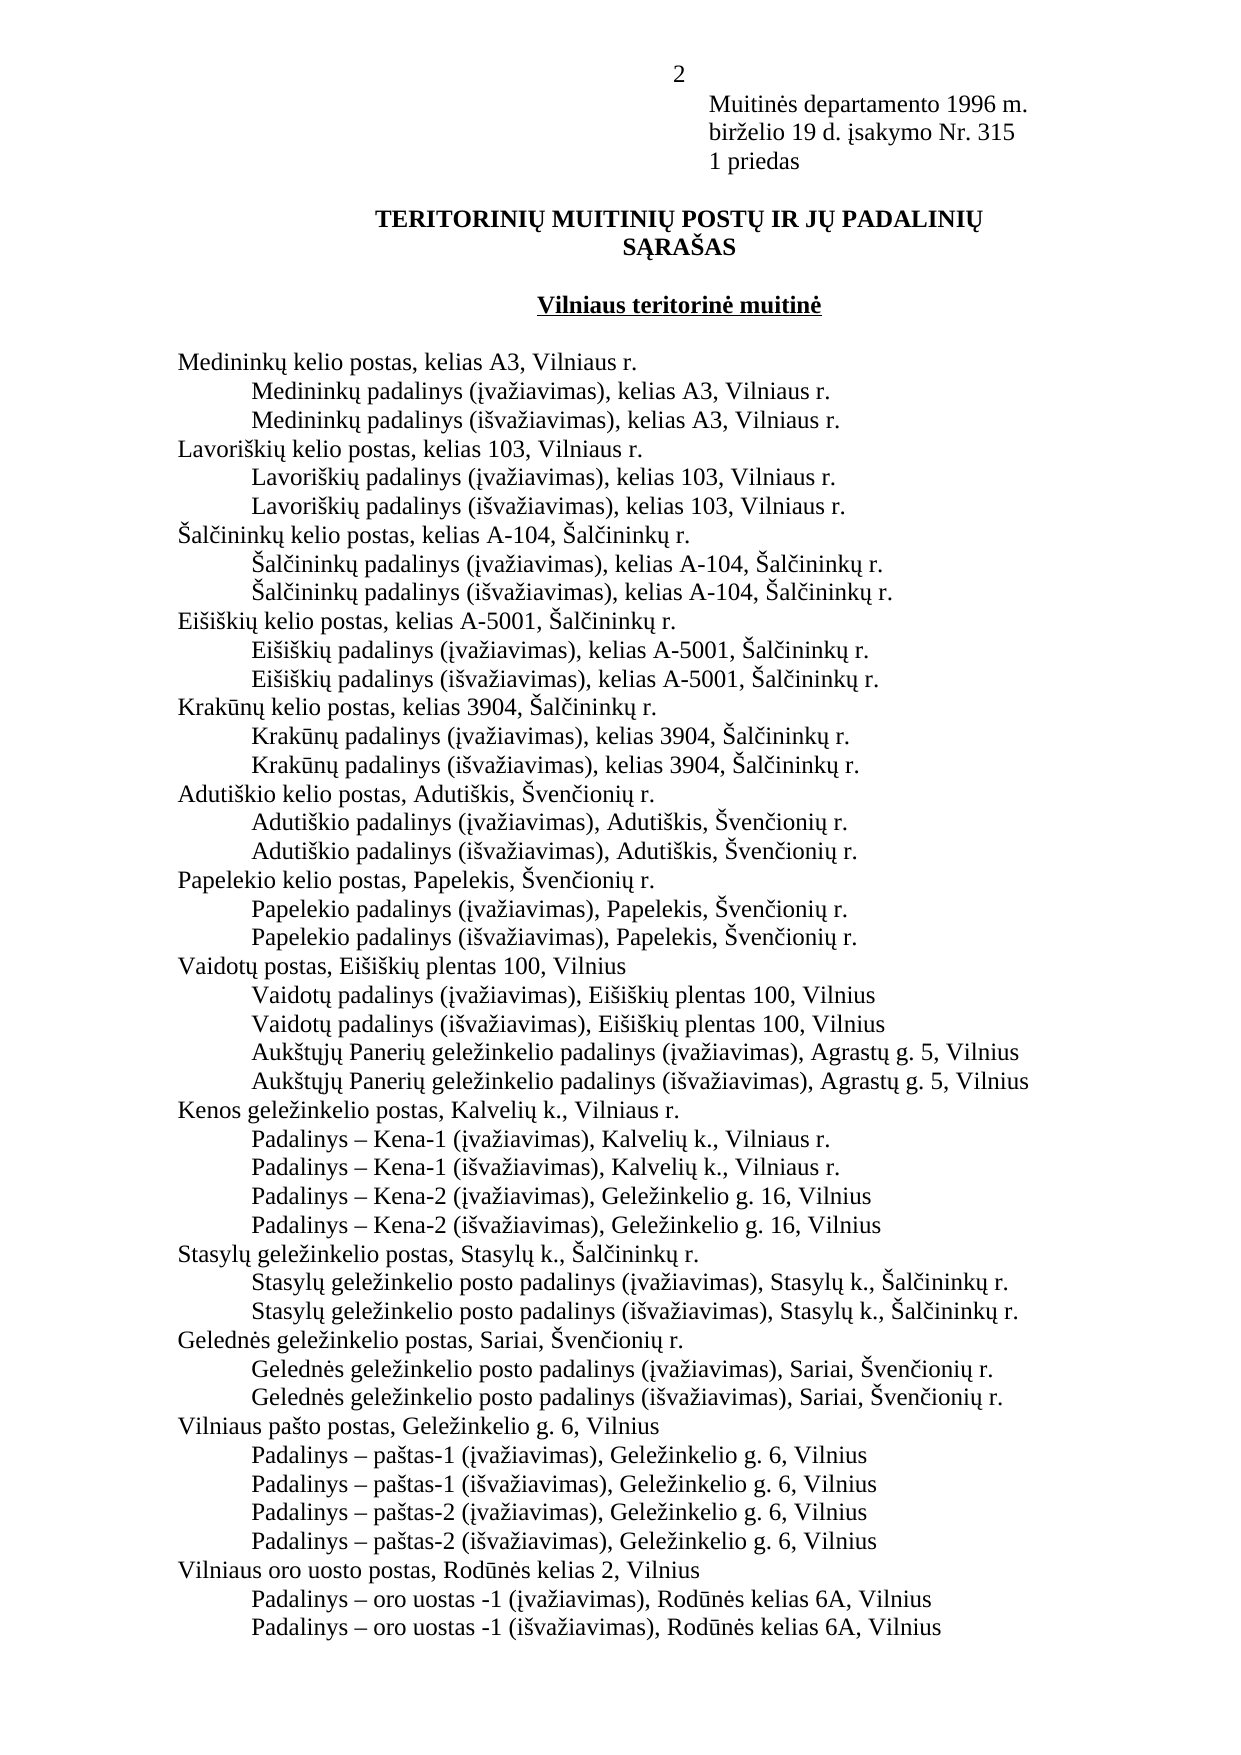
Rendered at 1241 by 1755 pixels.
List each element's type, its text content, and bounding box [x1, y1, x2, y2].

text Padalinys – Kena-2 (įvažiavimas), Geležinkelio g. 16, Vilnius [177, 1181, 1181, 1210]
text Papelekio padalinys (išvažiavimas), Papelekis, Švenčionių r. [177, 922, 1181, 951]
text 1 priedas [177, 146, 1181, 175]
text Lavoriškių padalinys (įvažiavimas), kelias 103, Vilniaus r. [177, 462, 1181, 491]
text Lavoriškių kelio postas, kelias 103, Vilniaus r. [177, 434, 1181, 462]
text Eišiškių padalinys (įvažiavimas), kelias A-5001, Šalčininkų r. [177, 635, 1181, 664]
text SĄRAŠAS [177, 232, 1181, 261]
text Padalinys – oro uostas -1 (išvažiavimas), Rodūnės kelias 6A, Vilnius [177, 1612, 1181, 1641]
text Muitinės departamento 1996 m. [709, 89, 1181, 117]
text Papelekio padalinys (įvažiavimas), Papelekis, Švenčionių r. [177, 894, 1181, 922]
text Medininkų padalinys (įvažiavimas), kelias A3, Vilniaus r. [177, 376, 1181, 405]
text Padalinys – paštas-2 (išvažiavimas), Geležinkelio g. 6, Vilnius [177, 1526, 1181, 1555]
text Padalinys – paštas-2 (įvažiavimas), Geležinkelio g. 6, Vilnius [177, 1497, 1181, 1526]
text Padalinys – paštas-1 (įvažiavimas), Geležinkelio g. 6, Vilnius [177, 1440, 1181, 1469]
text Krakūnų padalinys (išvažiavimas), kelias 3904, Šalčininkų r. [177, 750, 1181, 779]
text Padalinys – oro uostas -1 (įvažiavimas), Rodūnės kelias 6A, Vilnius [177, 1584, 1181, 1612]
text Eišiškių padalinys (išvažiavimas), kelias A-5001, Šalčininkų r. [177, 664, 1181, 692]
text Padalinys – Kena-2 (išvažiavimas), Geležinkelio g. 16, Vilnius [177, 1210, 1181, 1239]
text Lavoriškių padalinys (išvažiavimas), kelias 103, Vilniaus r. [177, 491, 1181, 520]
text Medininkų kelio postas, kelias A3, Vilniaus r. [177, 347, 1181, 376]
text Papelekio kelio postas, Papelekis, Švenčionių r. [177, 865, 1181, 894]
text Gelednės geležinkelio posto padalinys (išvažiavimas), Sariai, Švenčionių r. [177, 1382, 1181, 1411]
text Vilniaus oro uosto postas, Rodūnės kelias 2, Vilnius [177, 1555, 1181, 1584]
text birželio 19 d. įsakymo Nr. 315 [177, 117, 1181, 146]
text Aukštųjų Panerių geležinkelio padalinys (išvažiavimas), Agrastų g. 5, Vilnius [177, 1066, 1181, 1095]
text Adutiškio padalinys (įvažiavimas), Adutiškis, Švenčionių r. [177, 807, 1181, 836]
text Stasylų geležinkelio postas, Stasylų k., Šalčininkų r. [177, 1239, 1181, 1267]
text Gelednės geležinkelio posto padalinys (įvažiavimas), Sariai, Švenčionių r. [177, 1354, 1181, 1382]
text Adutiškio kelio postas, Adutiškis, Švenčionių r. [177, 779, 1181, 807]
text Vaidotų padalinys (išvažiavimas), Eišiškių plentas 100, Vilnius [177, 1009, 1181, 1037]
text Vilniaus pašto postas, Geležinkelio g. 6, Vilnius [177, 1411, 1181, 1440]
text Krakūnų kelio postas, kelias 3904, Šalčininkų r. [177, 692, 1181, 721]
text Stasylų geležinkelio posto padalinys (įvažiavimas), Stasylų k., Šalčininkų r. [177, 1267, 1181, 1296]
text Medininkų padalinys (išvažiavimas), kelias A3, Vilniaus r. [177, 405, 1181, 434]
text Eišiškių kelio postas, kelias A-5001, Šalčininkų r. [177, 606, 1181, 635]
text Vaidotų padalinys (įvažiavimas), Eišiškių plentas 100, Vilnius [177, 980, 1181, 1009]
text Kenos geležinkelio postas, Kalvelių k., Vilniaus r. [177, 1095, 1181, 1124]
text Padalinys – Kena-1 (įvažiavimas), Kalvelių k., Vilniaus r. [177, 1124, 1181, 1152]
text Krakūnų padalinys (įvažiavimas), kelias 3904, Šalčininkų r. [177, 721, 1181, 750]
text Vilniaus teritorinė muitinė [177, 290, 1181, 319]
text Stasylų geležinkelio posto padalinys (išvažiavimas), Stasylų k., Šalčininkų r. [177, 1296, 1181, 1325]
text TERITORINIŲ MUITINIŲ POSTŲ IR JŲ PADALINIŲ [177, 204, 1181, 232]
text Adutiškio padalinys (išvažiavimas), Adutiškis, Švenčionių r. [177, 836, 1181, 865]
text Padalinys – Kena-1 (išvažiavimas), Kalvelių k., Vilniaus r. [177, 1152, 1181, 1181]
text Aukštųjų Panerių geležinkelio padalinys (įvažiavimas), Agrastų g. 5, Vilnius [177, 1037, 1181, 1066]
text Šalčininkų kelio postas, kelias A-104, Šalčininkų r. [177, 520, 1181, 549]
text Padalinys – paštas-1 (išvažiavimas), Geležinkelio g. 6, Vilnius [177, 1469, 1181, 1497]
text Šalčininkų padalinys (išvažiavimas), kelias A-104, Šalčininkų r. [177, 577, 1181, 606]
text Šalčininkų padalinys (įvažiavimas), kelias A-104, Šalčininkų r. [177, 549, 1181, 577]
text Vaidotų postas, Eišiškių plentas 100, Vilnius [177, 951, 1181, 980]
text Gelednės geležinkelio postas, Sariai, Švenčionių r. [177, 1325, 1181, 1354]
